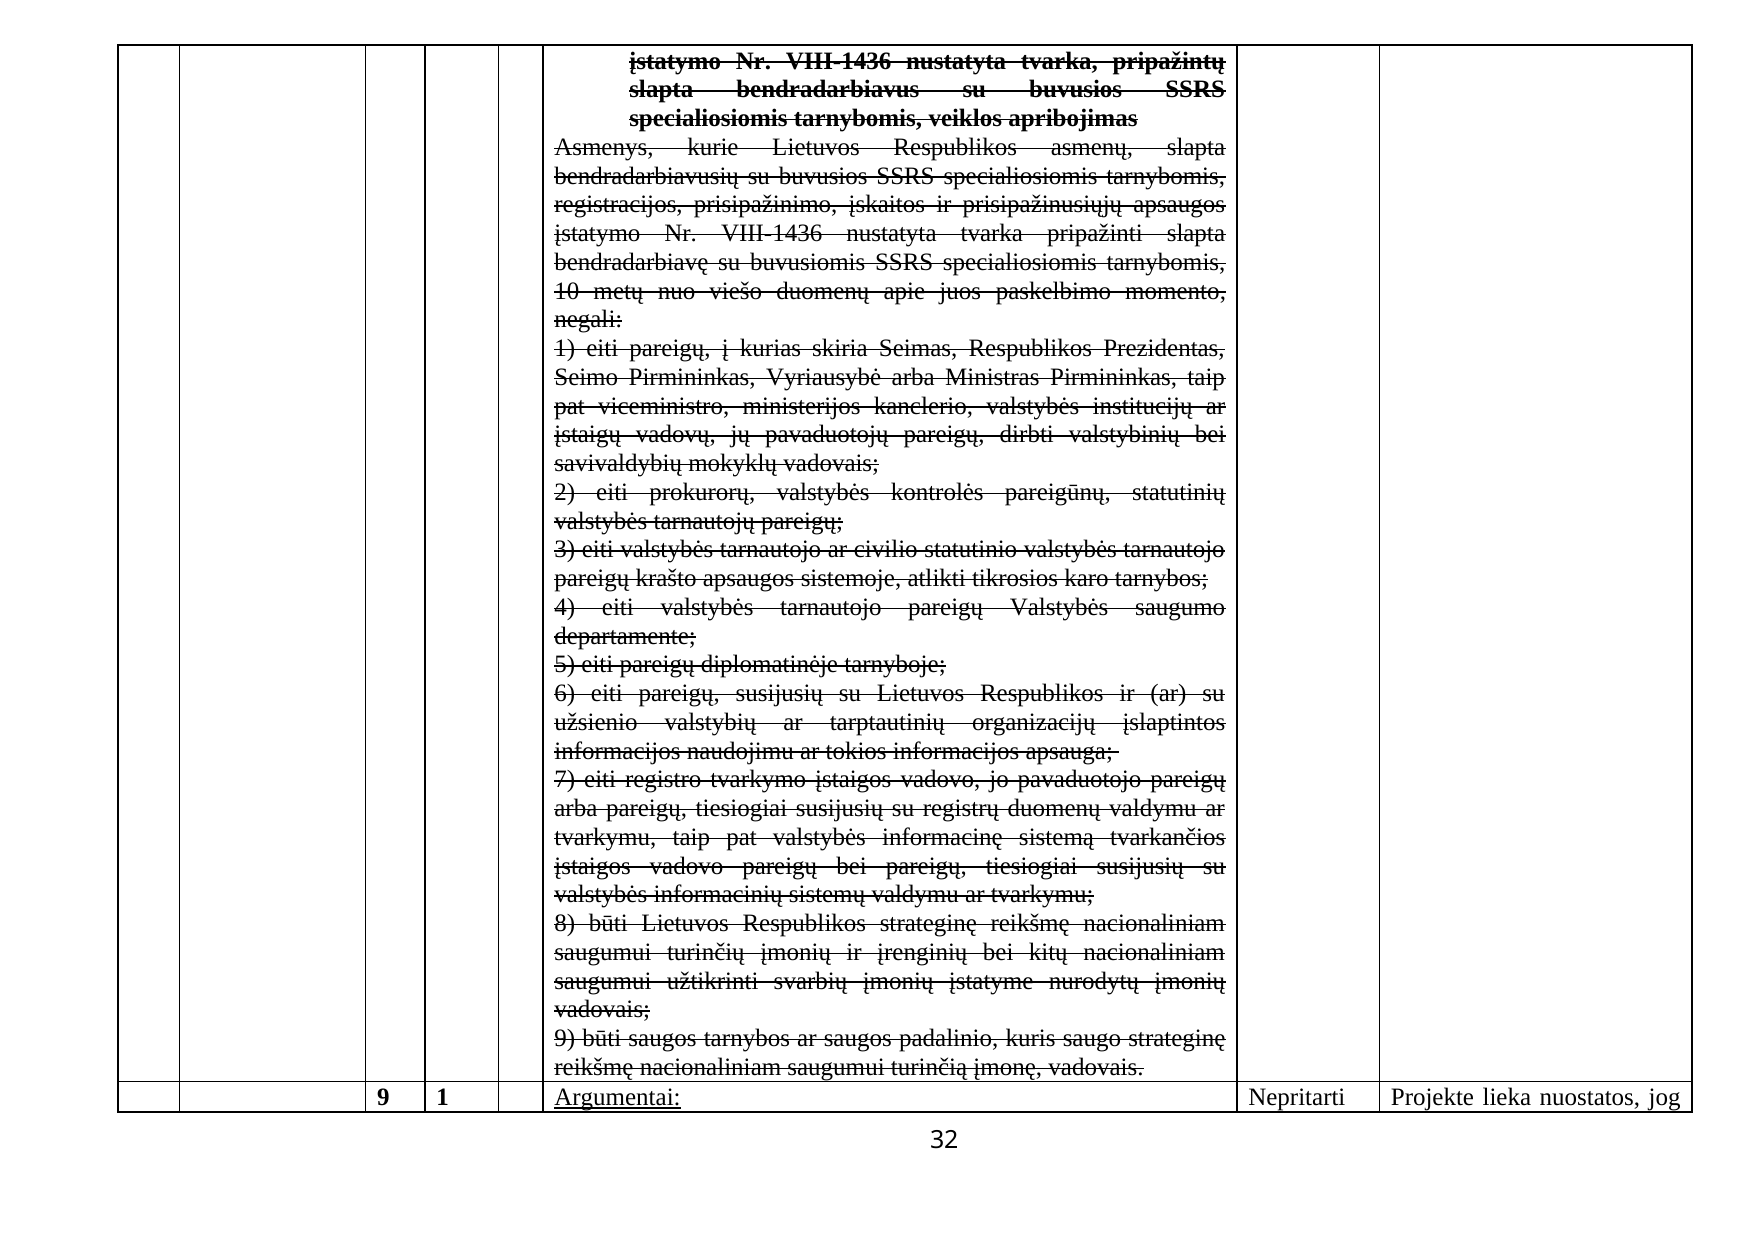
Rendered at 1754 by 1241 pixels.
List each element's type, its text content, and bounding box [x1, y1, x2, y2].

table_cell [426, 46, 498, 1081]
table_cell [119, 46, 179, 1081]
table_cell [180, 1082, 365, 1111]
table_cell Nepritarti [1238, 1082, 1379, 1111]
table_cell [180, 46, 365, 1081]
table_cell Argumentai: [544, 1082, 1236, 1111]
table_cell įstatymo Nr. VIII-1436 nustatyta tvarka, pripažintų slapta bendradarbiavus su buvusios SSRS specialiosiomis tarnybomis, veiklos apribojimas Asmenys, kurie Lietuvos Respublikos asmenų, slapta bendradarbiavusių su buvusios SSRS specialiosiomis tarnybomis, registracijos, prisipažinimo, įskaitos ir prisipažinusiųjų apsaugos įstatymo Nr. VIII-1436 nustatyta tvarka pripažinti slapta bendradarbiavę su buvusiomis SSRS specialiosiomis tarnybomis, 10 metų nuo viešo duomenų apie juos paskelbimo momento, negali: 1) eiti pareigų, į kurias skiria Seimas, Respublikos Prezidentas, Seimo Pirmininkas, Vyriausybė arba Ministras Pirmininkas, taip pat viceministro, ministerijos kanclerio, valstybės institucijų ar įstaigų vadovų, jų pavaduotojų pareigų, dirbti valstybinių bei savivaldybių mokyklų vadovais; 2) eiti prokurorų, valstybės kontrolės pareigūnų, statutinių valstybės tarnautojų pareigų; 3) eiti valstybės tarnautojo ar civilio statutinio valstybės tarnautojo pareigų krašto apsaugos sistemoje, atlikti tikrosios karo tarnybos; 4) eiti valstybės tarnautojo pareigų Valstybės saugumo departamente; 5) eiti pareigų diplomatinėje tarnyboje; 6) eiti pareigų, susijusių su Lietuvos Respublikos ir (ar) su užsienio valstybių ar tarptautinių organizacijų įslaptintos informacijos naudojimu ar tokios informacijos apsauga; 7) eiti registro tvarkymo įstaigos vadovo, jo pavaduotojo pareigų arba pareigų, tiesiogiai susijusių su registrų duomenų valdymu ar tvarkymu, taip pat valstybės informacinę sistemą tvarkančios įstaigos vadovo pareigų bei pareigų, tiesiogiai susijusių su valstybės informacinių sistemų valdymu ar tvarkymu; 8) būti Lietuvos Respublikos strateginę reikšmę nacionaliniam saugumui turinčių įmonių ir įrenginių bei kitų nacionaliniam saugumui užtikrinti svarbių įmonių įstatyme nurodytų įmonių vadovais; 9) būti saugos tarnybos ar saugos padalinio, kuris saugo strateginę reikšmę nacionaliniam saugumui turinčią įmonę, vadovais. [544, 46, 1236, 1081]
table_cell [499, 46, 542, 1081]
table_cell 9 [366, 1082, 424, 1111]
table_cell [499, 1082, 542, 1111]
table_cell [366, 46, 424, 1081]
table_cell 1 [426, 1082, 498, 1111]
table_cell Projekte lieka nuostatos, jog [1380, 1082, 1691, 1111]
table_cell [1238, 46, 1379, 1081]
table_cell [1380, 46, 1691, 1081]
table_cell [119, 1082, 179, 1111]
